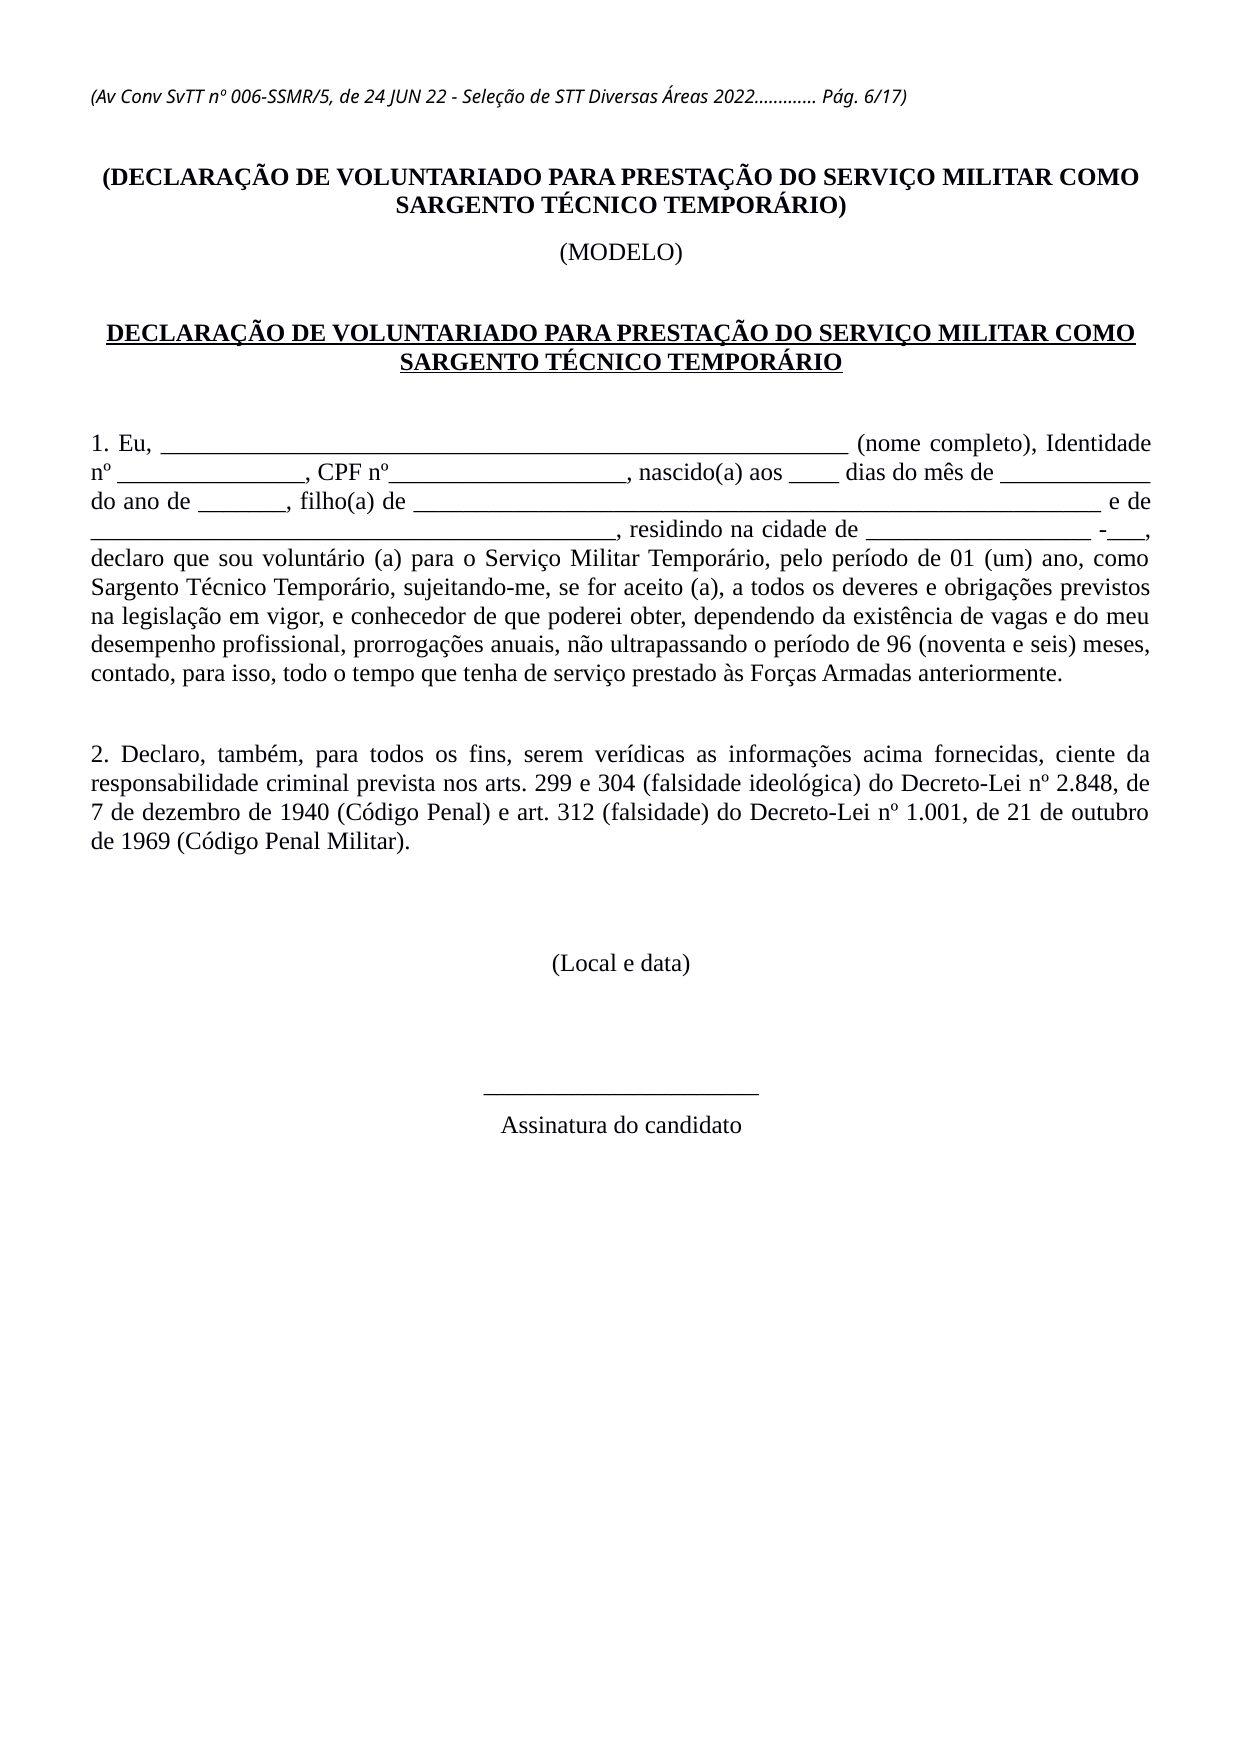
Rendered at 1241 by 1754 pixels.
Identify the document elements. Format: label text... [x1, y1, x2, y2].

text (DECLARAÇÃO DE VOLUNTARIADO PARA PRESTAÇÃO DO SERVIÇO MILITAR COMO SARGENTO TÉCNICO TEMPORÁRIO) [91, 162, 1152, 219]
text (Local e data) [91, 948, 1152, 976]
text 1. Eu, _______________________________________________________ (nome completo), Identidade nº _______________, CPF nº___________________, nascido(a) aos ____ dias do mês de ____________ do ano de _______, filho(a) de _______________________________________________________ e de __________________________________________, residindo na cidade de __________________ -___, declaro que sou voluntário (a) para o Serviço Militar Temporário, pelo período de 01 (um) ano, como Sargento Técnico Temporário, sujeitando-me, se for aceito (a), a todos os deveres e obrigações previstos na legislação em vigor, e conhecedor de que poderei obter, dependendo da existência de vagas e do meu desempenho profissional, prorrogações anuais, não ultrapassando o período de 96 (noventa e seis) meses, contado, para isso, todo o tempo que tenha de serviço prestado às Forças Armadas anteriormente. [91, 428, 1152, 687]
text DECLARAÇÃO DE VOLUNTARIADO PARA PRESTAÇÃO DO SERVIÇO MILITAR COMO SARGENTO TÉCNICO TEMPORÁRIO [91, 318, 1152, 376]
text (MODELO) [91, 237, 1152, 266]
text Assinatura do candidato [91, 1110, 1152, 1139]
text 2. Declaro, também, para todos os fins, serem verídicas as informações acima fornecidas, ciente da responsabilidade criminal prevista nos arts. 299 e 304 (falsidade ideológica) do Decreto-Lei nº 2.848, de 7 de dezembro de 1940 (Código Penal) e art. 312 (falsidade) do Decreto-Lei nº 1.001, de 21 de outubro de 1969 (Código Penal Militar). [91, 739, 1152, 854]
text ______________________ [91, 1069, 1152, 1098]
